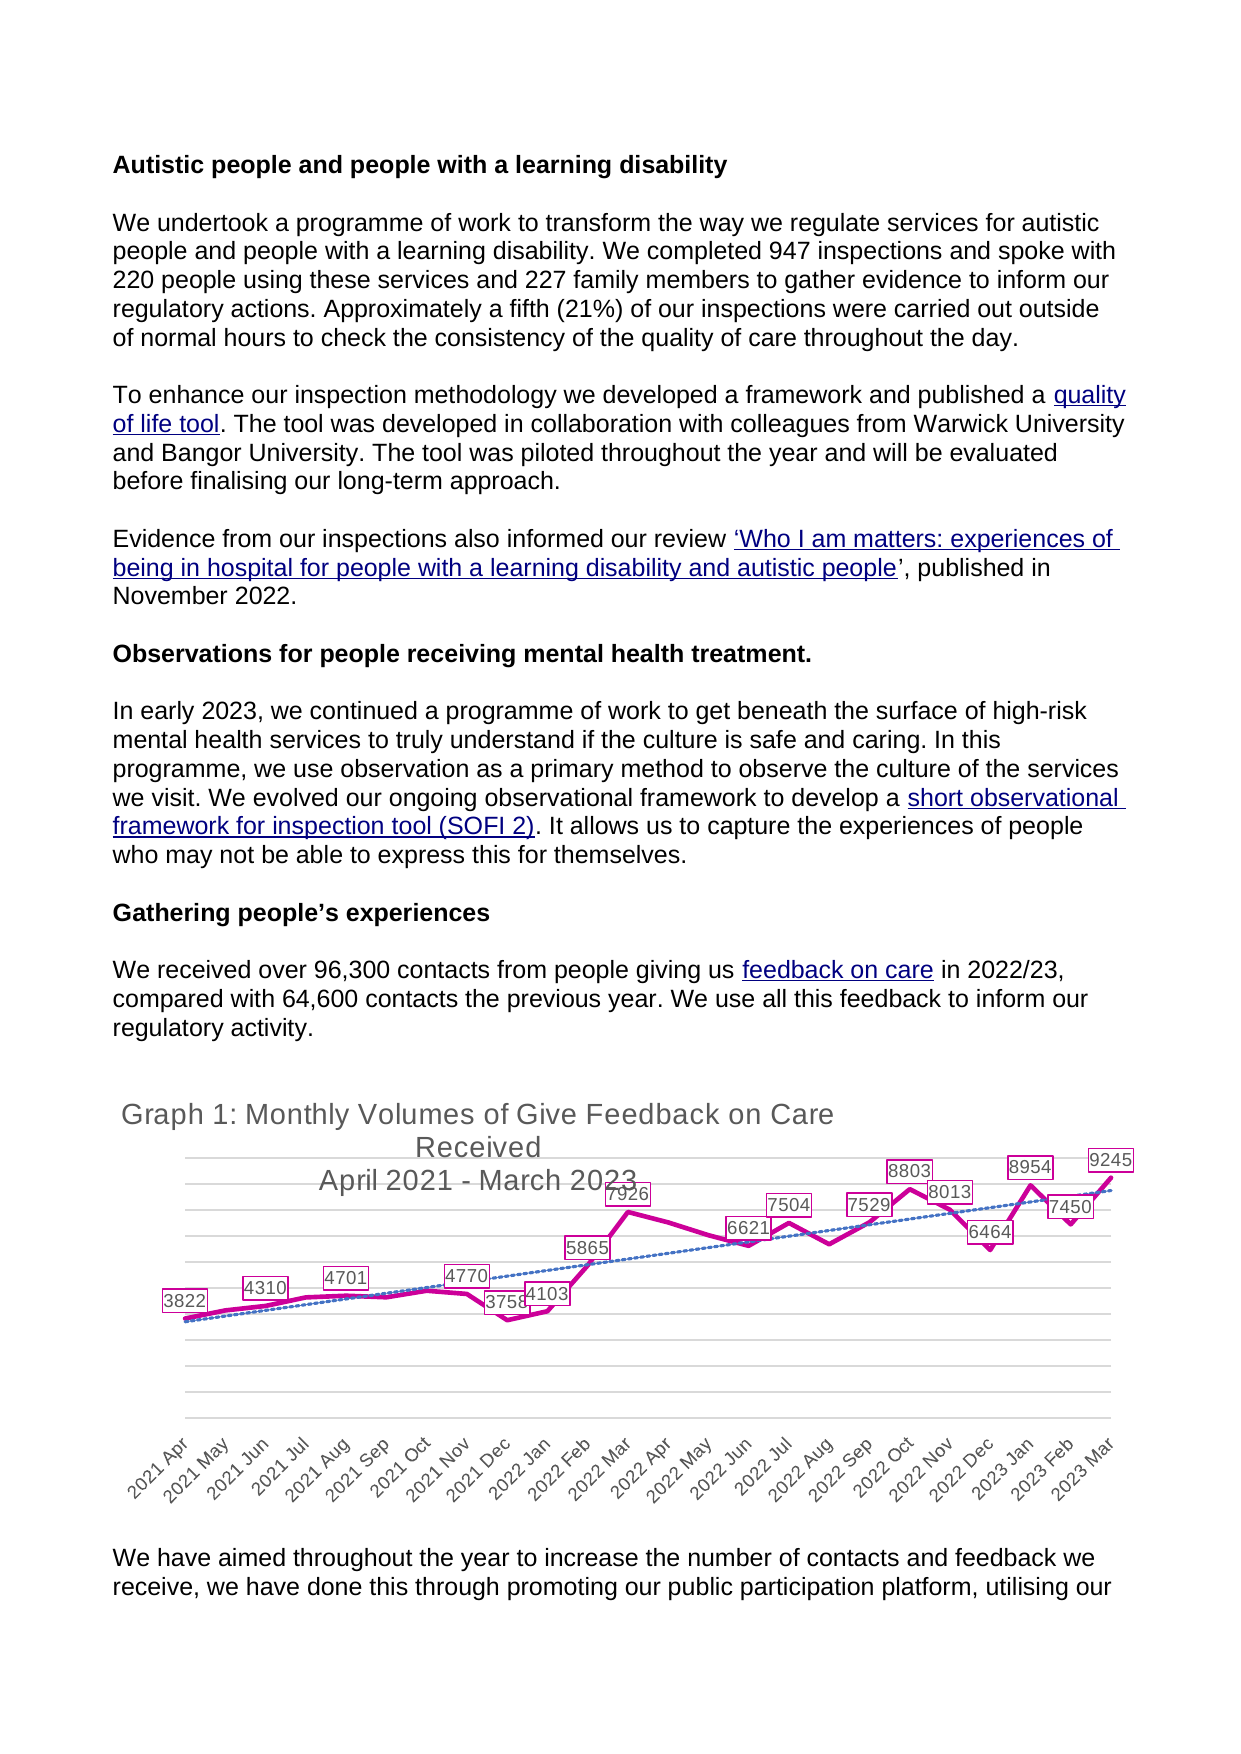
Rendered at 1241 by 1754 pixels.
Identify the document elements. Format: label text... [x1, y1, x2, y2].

text Autistic people and people with a learning disability [112, 150, 1128, 179]
text Gathering people’s experiences [112, 897, 1128, 926]
text To enhance our inspection methodology we developed a framework and published a quality of life tool. The tool was developed in collaboration with colleagues from Warwick University and Bangor University. The tool was piloted throughout the year and will be evaluated before finalising our long-term approach. [112, 380, 1128, 495]
text We have aimed throughout the year to increase the number of contacts and feedback we receive, we have done this through promoting our public participation platform, utilising our [112, 1543, 1128, 1601]
text Observations for people receiving mental health treatment. [112, 639, 1128, 667]
text We undertook a programme of work to transform the way we regulate services for autistic people and people with a learning disability. We completed 947 inspections and spoke with 220 people using these services and 227 family members to gather evidence to inform our regulatory actions. Approximately a fifth (21%) of our inspections were carried out outside of normal hours to check the consistency of the quality of care throughout the day. [112, 207, 1128, 351]
text In early 2023, we continued a programme of work to get beneath the surface of high-risk mental health services to truly understand if the culture is safe and caring. In this programme, we use observation as a primary method to observe the culture of the services we visit. We evolved our ongoing observational framework to develop a short observational framework for inspection tool (SOFI 2). It allows us to capture the experiences of people who may not be able to express this for themselves. [112, 696, 1128, 869]
text Evidence from our inspections also informed our review ‘Who I am matters: experiences of being in hospital for people with a learning disability and autistic people’, published in November 2022. [112, 524, 1128, 610]
text We received over 96,300 contacts from people giving us feedback on care in 2022/23, compared with 64,600 contacts the previous year. We use all this feedback to inform our regulatory activity. [112, 955, 1128, 1041]
